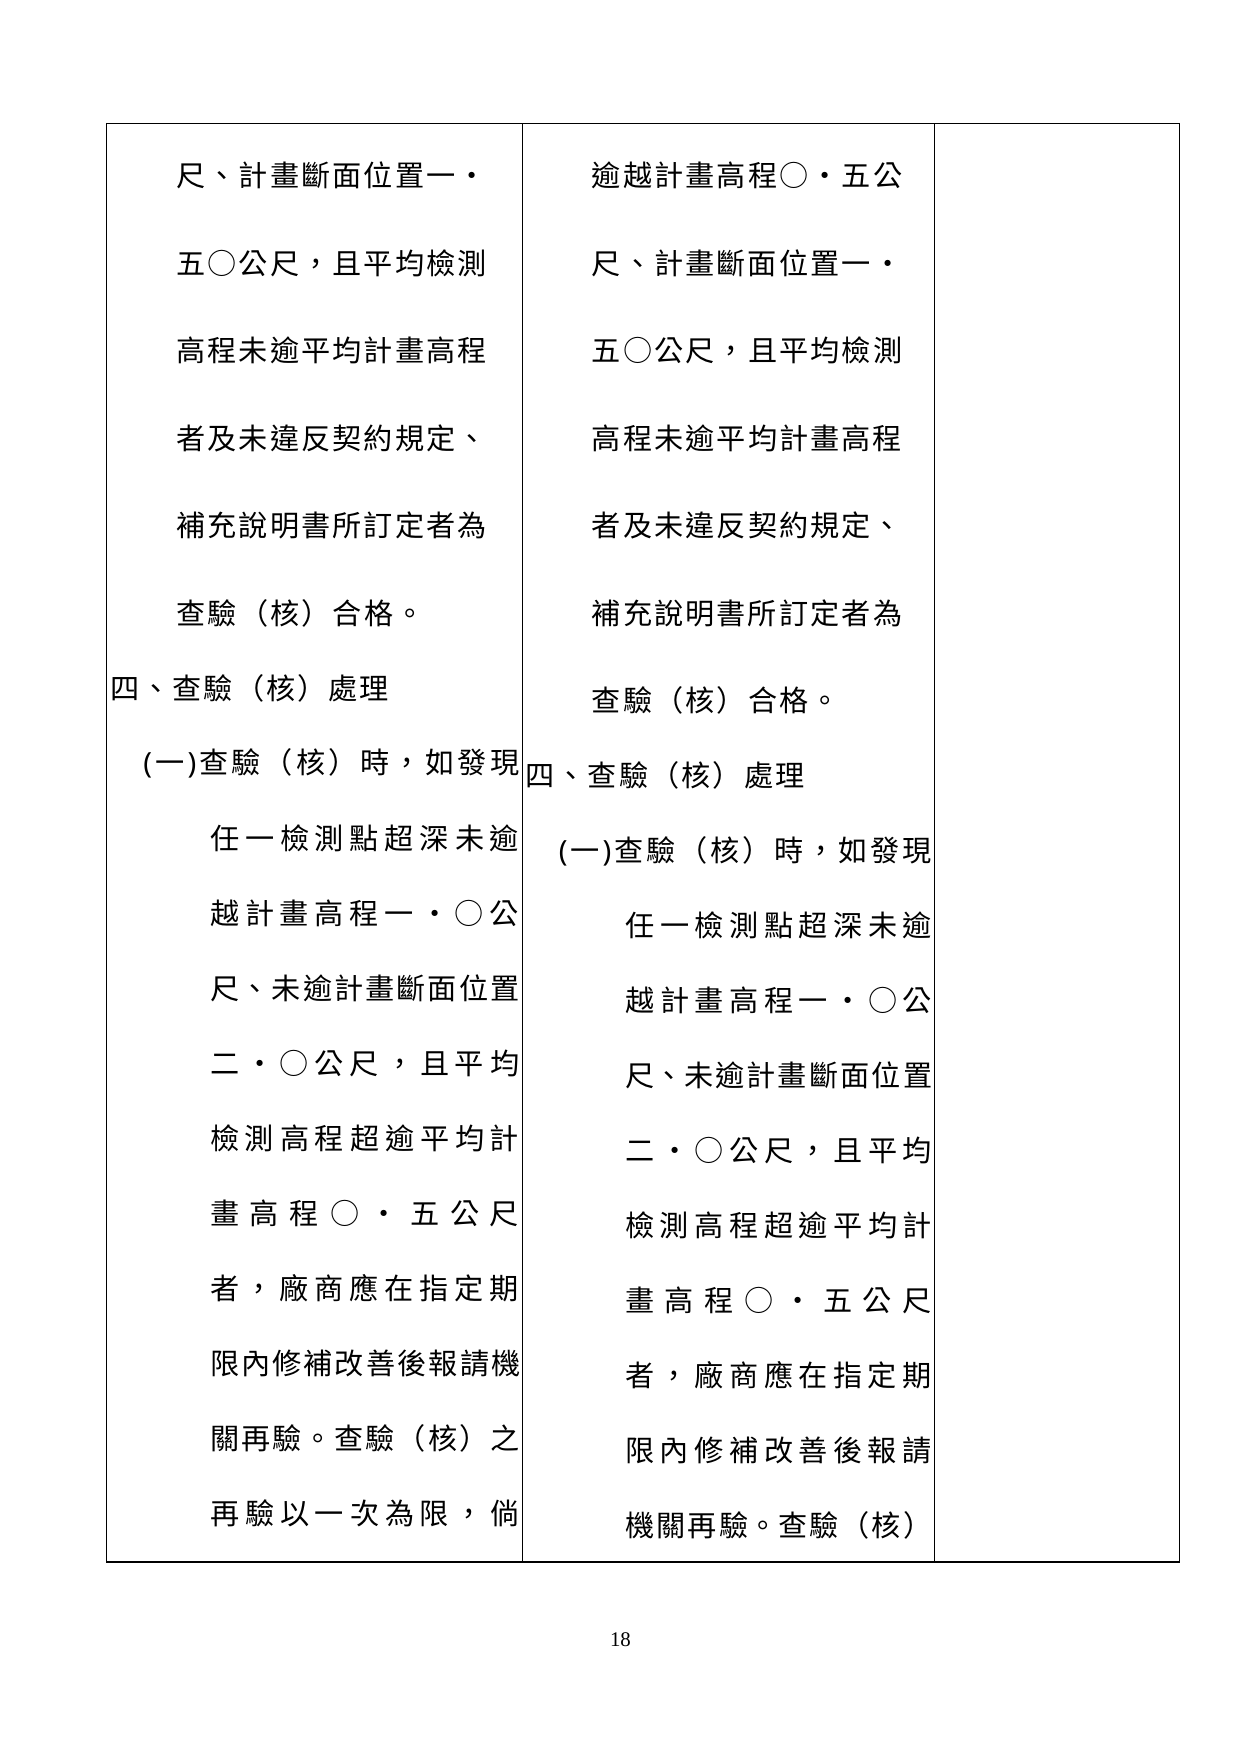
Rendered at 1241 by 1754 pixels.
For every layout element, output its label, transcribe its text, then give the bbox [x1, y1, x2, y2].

table_cell [935, 124, 1179, 1561]
table_cell 逾越計畫高程○‧五公 尺、計畫斷面位置一‧ 五○公尺，且平均檢測 高程未逾平均計畫高程 者及未違反契約規定、 補充說明書所訂定者為 查驗（核）合格。 四、查驗（核）處理 (一)查驗（核）時，如發現任一檢測點超深未逾越計畫高程一‧○公尺、未逾計畫斷面位置二‧○公尺，且平均檢測高程超逾平均計畫高程○‧五公尺者，廠商應在指定期限內修補改善後報請機關再驗。查驗（核） [523, 124, 934, 1561]
table_cell 尺、計畫斷面位置一‧ 五○公尺，且平均檢測 高程未逾平均計畫高程 者及未違反契約規定、 補充說明書所訂定者為 查驗（核）合格。 四、查驗（核）處理 (一)查驗（核）時，如發現任一檢測點超深未逾越計畫高程一‧○公尺、未逾計畫斷面位置二‧○公尺，且平均檢測高程超逾平均計畫高程○‧五公尺者，廠商應在指定期限內修補改善後報請機關再驗。查驗（核）之再驗以一次為限，倘 [107, 124, 522, 1561]
